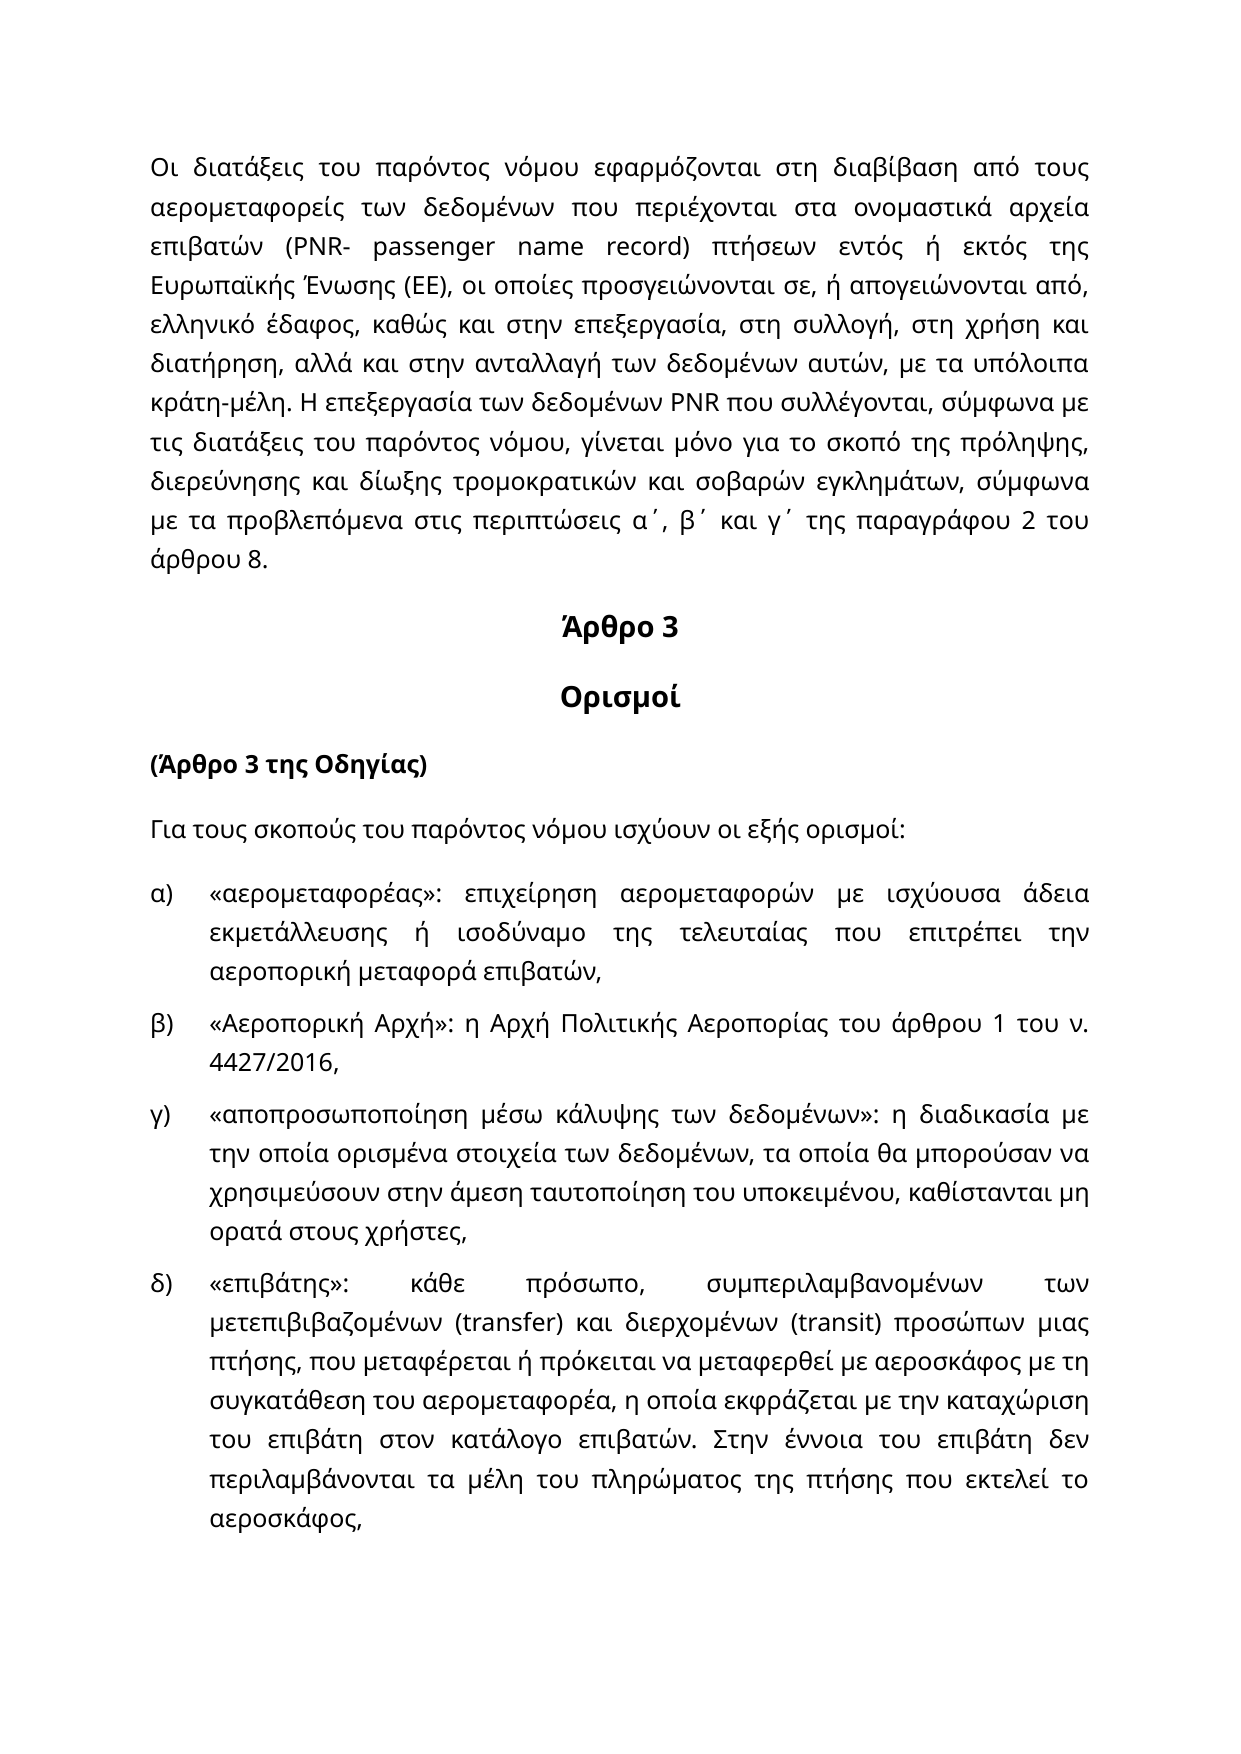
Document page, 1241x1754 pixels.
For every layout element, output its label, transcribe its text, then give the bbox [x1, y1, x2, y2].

subtitle Άρθρο 3 [150, 606, 1090, 646]
list β) «Αεροπορική Αρχή»: η Αρχή Πολιτικής Αεροπορίας του άρθρου 1 του ν. 4427/2016, [150, 1005, 1090, 1079]
list γ) «αποπροσωποποίηση μέσω κάλυψης των δεδομένων»: η διαδικασία με την οποία ορισμένα στοιχεία των δεδομένων, τα οποία θα μπορούσαν να χρησιμεύσουν στην άμεση ταυτοποίηση του υποκειμένου, καθίστανται μη ορατά στους χρήστες, [150, 1096, 1090, 1248]
subtitle Ορισμοί [150, 676, 1090, 716]
text Οι διατάξεις του παρόντος νόμου εφαρμόζονται στη διαβίβαση από τους αερομεταφορείς των δεδομένων που περιέχονται στα ονομαστικά αρχεία επιβατών (PNR- passenger name record) πτήσεων εντός ή εκτός της Ευρωπαϊκής Ένωσης (ΕΕ), οι οποίες προσγειώνονται σε, ή απογειώνονται από, ελληνικό έδαφος, καθώς και στην επεξεργασία, στη συλλογή, στη χρήση και διατήρηση, αλλά και στην ανταλλαγή των δεδομένων αυτών, με τα υπόλοιπα κράτη-μέλη. Η επεξεργασία των δεδομένων PNR που συλλέγονται, σύμφωνα με τις διατάξεις του παρόντος νόμου, γίνεται μόνο για το σκοπό της πρόληψης, διερεύνησης και δίωξης τρομοκρατικών και σοβαρών εγκλημάτων, σύμφωνα με τα προβλεπόμενα στις περιπτώσεις α΄, β΄ και γ΄ της παραγράφου 2 του άρθρου 8. [150, 150, 1090, 576]
list α) «αερομεταφορέας»: επιχείρηση αερομεταφορών με ισχύουσα άδεια εκμετάλλευσης ή ισοδύναμο της τελευταίας που επιτρέπει την αεροπορική μεταφορά επιβατών, [150, 875, 1090, 988]
list δ) «επιβάτης»: κάθε πρόσωπο, συμπεριλαμβανομένων των μετεπιβιβαζομένων (transfer) και διερχομένων (transit) προσώπων μιας πτήσης, που μεταφέρεται ή πρόκειται να μεταφερθεί με αεροσκάφος με τη συγκατάθεση του αερομεταφορέα, η οποία εκφράζεται με την καταχώριση του επιβάτη στον κατάλογο επιβατών. Στην έννοια του επιβάτη δεν περιλαμβάνονται τα μέλη του πληρώματος της πτήσης που εκτελεί το αεροσκάφος, [150, 1265, 1090, 1534]
text (Άρθρο 3 της Οδηγίας) [150, 747, 1090, 781]
text Για τους σκοπούς του παρόντος νόμου ισχύουν οι εξής ορισμοί: [150, 811, 1090, 845]
